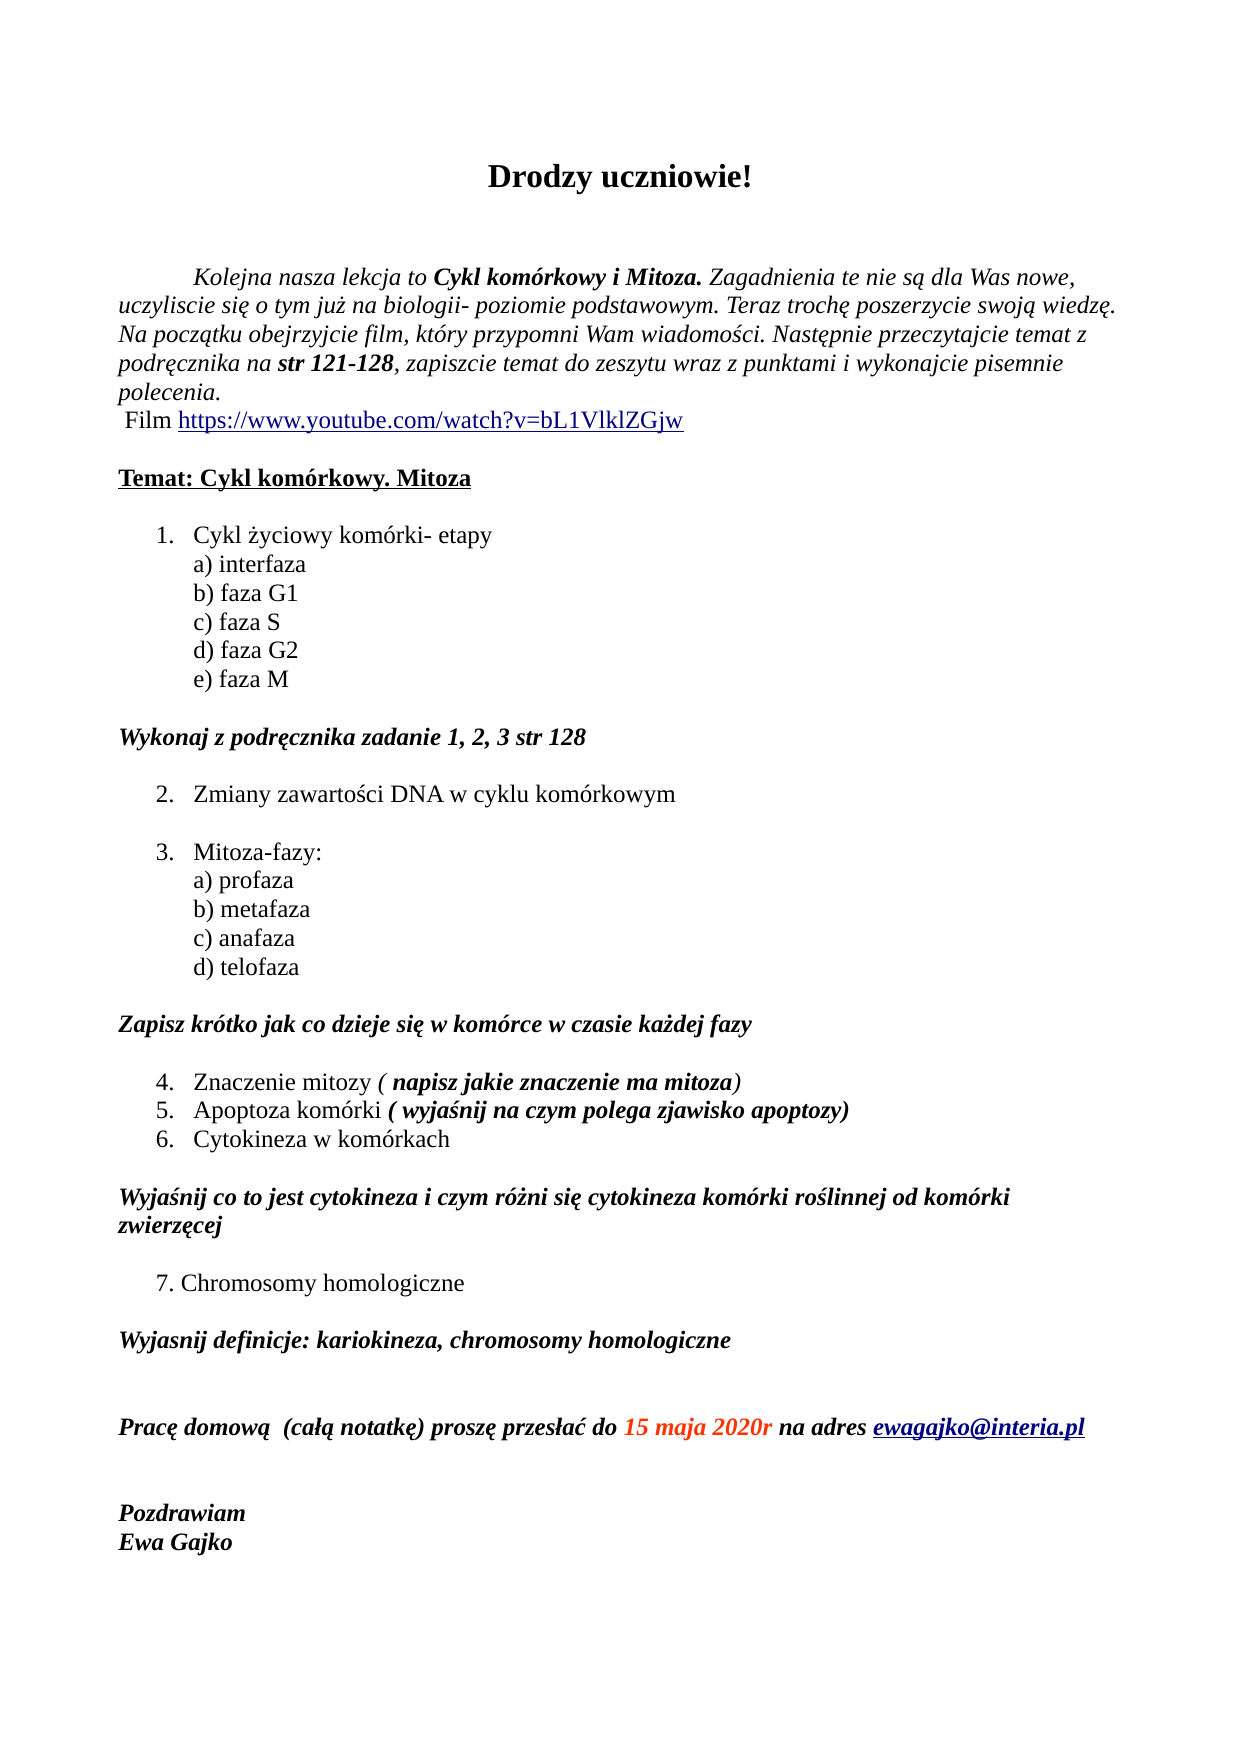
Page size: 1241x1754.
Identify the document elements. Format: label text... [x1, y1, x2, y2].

text Wykonaj z podręcznika zadanie 1, 2, 3 str 128 [118, 722, 1122, 751]
text Kolejna nasza lekcja to Cykl komórkowy i Mitoza. Zagadnienia te nie są dla Was nowe, uczyliscie się o tym już na biologii- poziomie podstawowym. Teraz trochę poszerzycie swoją wiedzę. [118, 262, 1122, 319]
text Na początku obejrzyjcie film, który przypomni Wam wiadomości. Następnie przeczytajcie temat z podręcznika na str 121-128, zapiszcie temat do zeszytu wraz z punktami i wykonajcie pisemnie polecenia. [118, 319, 1122, 406]
text Zapisz krótko jak co dzieje się w komórce w czasie każdej fazy [118, 1009, 1122, 1038]
list Znaczenie mitozy ( napisz jakie znaczenie ma mitoza) [156, 1067, 1122, 1096]
list Cykl życiowy komórki- etapy [156, 521, 1122, 549]
text Pracę domową (całą notatkę) proszę przesłać do 15 maja 2020r na adres ewagajko@interia.pl [118, 1412, 1122, 1441]
text Film https://www.youtube.com/watch?v=bL1VlklZGjw [118, 406, 1122, 434]
text Temat: Cykl komórkowy. Mitoza [118, 463, 1122, 492]
text Wyjaśnij co to jest cytokineza i czym różni się cytokineza komórki roślinnej od komórki zwierzęcej [118, 1182, 1122, 1239]
list Zmiany zawartości DNA w cyklu komórkowym [156, 779, 1122, 808]
list a) interfaza [156, 549, 1122, 578]
list Apoptoza komórki ( wyjaśnij na czym polega zjawisko apoptozy) [156, 1096, 1122, 1124]
list Cytokineza w komórkach [156, 1124, 1122, 1153]
list e) faza M [156, 664, 1122, 693]
text Pozdrawiam [118, 1498, 1122, 1527]
list a) profaza [156, 866, 1122, 894]
text Drodzy uczniowie! [118, 156, 1122, 195]
list Mitoza-fazy: [156, 837, 1122, 866]
list d) telofaza [156, 952, 1122, 981]
list c) anafaza [156, 923, 1122, 952]
list b) faza G1 [156, 578, 1122, 607]
text Ewa Gajko [118, 1527, 1122, 1556]
list c) faza S [156, 607, 1122, 636]
list d) faza G2 [156, 636, 1122, 664]
text Wyjasnij definicje: kariokineza, chromosomy homologiczne [118, 1326, 1122, 1354]
list b) metafaza [156, 894, 1122, 923]
text 7. Chromosomy homologiczne [118, 1268, 1122, 1297]
